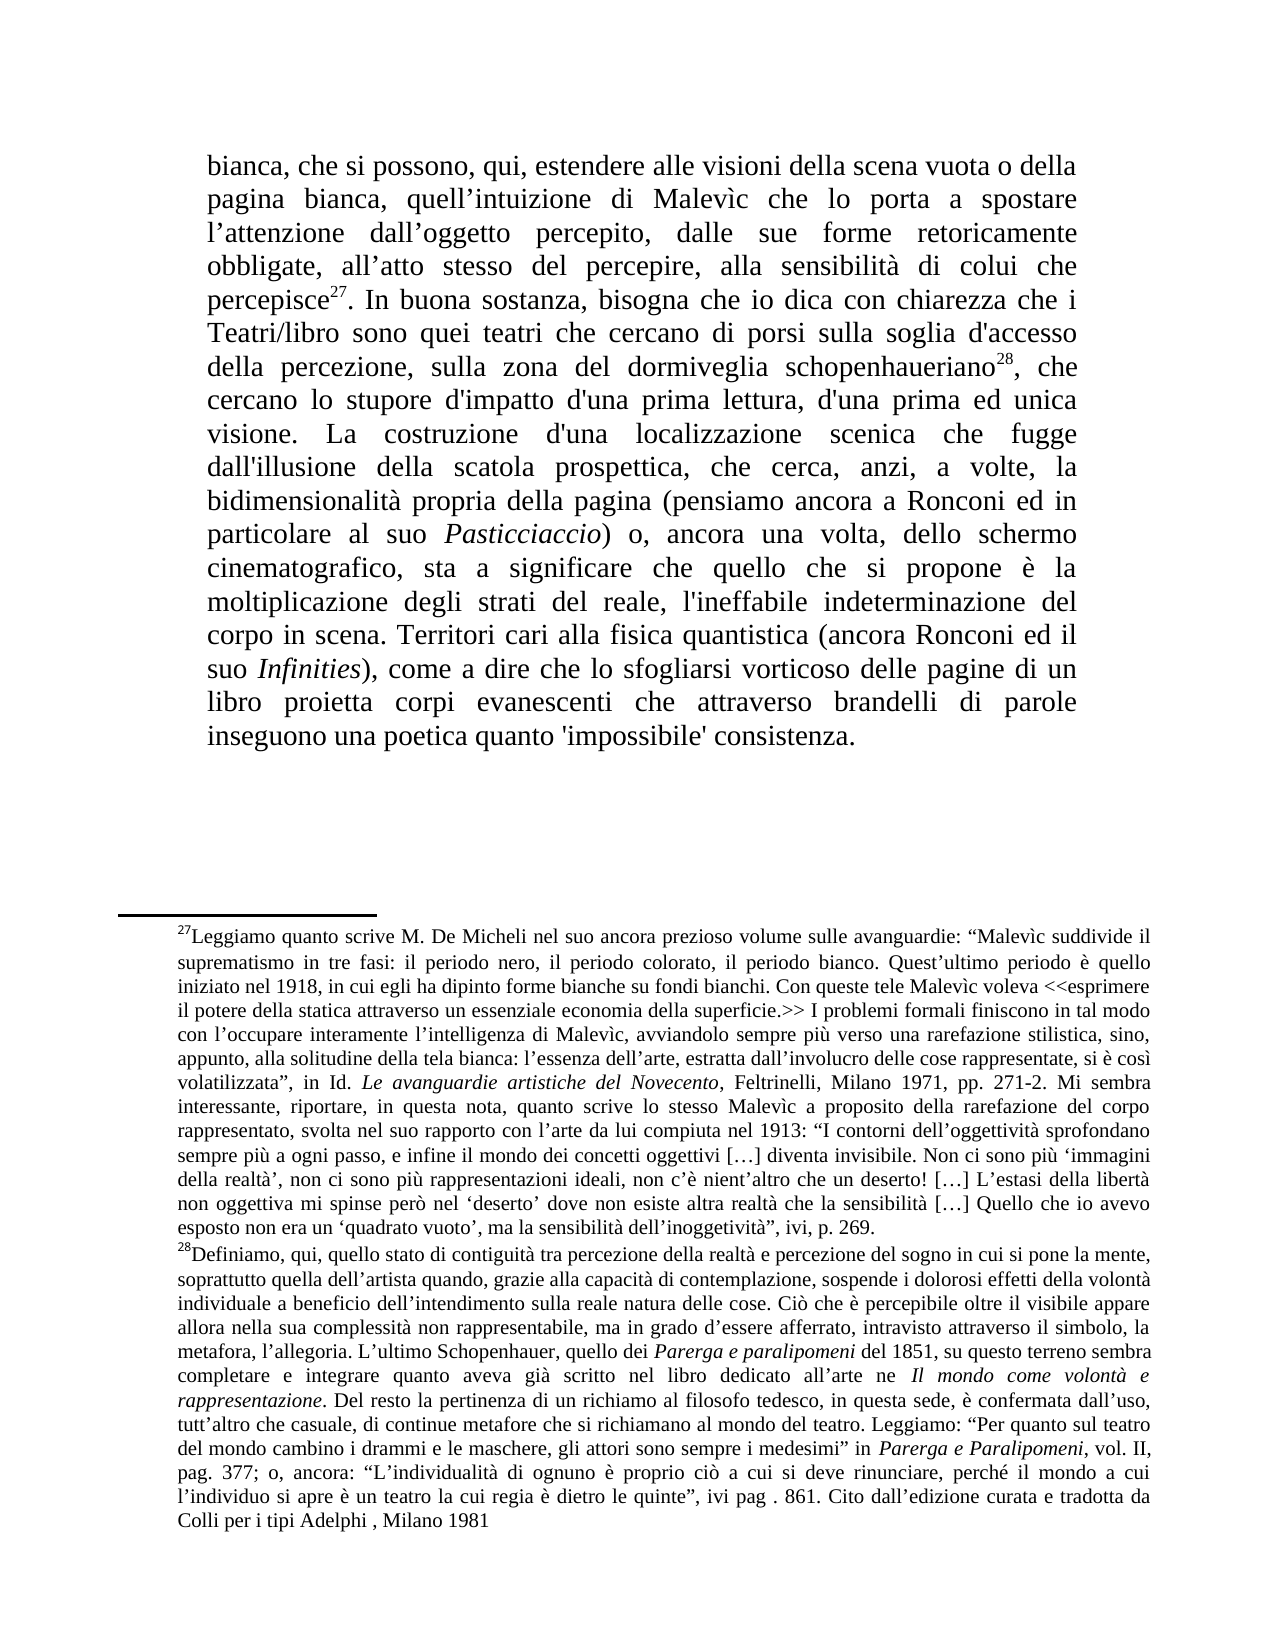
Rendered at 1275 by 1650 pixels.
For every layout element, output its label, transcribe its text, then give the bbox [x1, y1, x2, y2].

text Definiamo, qui, quello stato di contiguità tra percezione della realtà e percezione del sogno in cui si pone la mente, soprattutto quella dell’artista quando, grazie alla capacità di contemplazione, sospende i dolorosi effetti della volontà individuale a beneficio dell’intendimento sulla reale natura delle cose. Ciò che è percepibile oltre il visibile appare allora nella sua complessità non rappresentabile, ma in grado d’essere afferrato, intravisto attraverso il simbolo, la metafora, l’allegoria. L’ultimo Schopenhauer, quello dei Parerga e paralipomeni del 1851, su questo terreno sembra completare e integrare quanto aveva già scritto nel libro dedicato all’arte ne Il mondo come volontà e rappresentazione. Del resto la pertinenza di un richiamo al filosofo tedesco, in questa sede, è confermata dall’uso, tutt’altro che casuale, di continue metafore che si richiamano al mondo del teatro. Leggiamo: “Per quanto sul teatro del mondo cambino i drammi e le maschere, gli attori sono sempre i medesimi” in Parerga e Paralipomeni, vol. II, pag. 377; o, ancora: “L’individualità di ognuno è proprio ciò a cui si deve rinunciare, perché il mondo a cui l’individuo si apre è un teatro la cui regia è dietro le quinte”, ivi pag . 861. Cito dall’edizione curata e tradotta da Colli per i tipi Adelphi , Milano 1981 [177, 1239, 1152, 1532]
text Leggiamo quanto scrive M. De Micheli nel suo ancora prezioso volume sulle avanguardie: “Malevìc suddivide il suprematismo in tre fasi: il periodo nero, il periodo colorato, il periodo bianco. Quest’ultimo periodo è quello iniziato nel 1918, in cui egli ha dipinto forme bianche su fondi bianchi. Con queste tele Malevìc voleva <<esprimere il potere della statica attraverso un essenziale economia della superficie.>> I problemi formali finiscono in tal modo con l’occupare interamente l’intelligenza di Malevìc, avviandolo sempre più verso una rarefazione stilistica, sino, appunto, alla solitudine della tela bianca: l’essenza dell’arte, estratta dall’involucro delle cose rappresentate, si è così volatilizzata”, in Id. Le avanguardie artistiche del Novecento, Feltrinelli, Milano 1971, pp. 271-2. Mi sembra interessante, riportare, in questa nota, quanto scrive lo stesso Malevìc a proposito della rarefazione del corpo rappresentato, svolta nel suo rapporto con l’arte da lui compiuta nel 1913: “I contorni dell’oggettività sprofondano sempre più a ogni passo, e infine il mondo dei concetti oggettivi […] diventa invisibile. Non ci sono più ‘immagini della realtà’, non ci sono più rappresentazioni ideali, non c’è nient’altro che un deserto! […] L’estasi della libertà non oggettiva mi spinse però nel ‘deserto’ dove non esiste altra realtà che la sensibilità […] Quello che io avevo esposto non era un ‘quadrato vuoto’, ma la sensibilità dell’inoggetività”, ivi, p. 269. [177, 922, 1152, 1239]
text bianca, che si possono, qui, estendere alle visioni della scena vuota o della pagina bianca, quell’intuizione di Malevìc che lo porta a spostare l’attenzione dall’oggetto percepito, dalle sue forme retoricamente obbligate, all’atto stesso del percepire, alla sensibilità di colui che percepisce. In buona sostanza, bisogna che io dica con chiarezza che i Teatri/libro sono quei teatri che cercano di porsi sulla soglia d'accesso della percezione, sulla zona del dormiveglia schopenhaueriano, che cercano lo stupore d'impatto d'una prima lettura, d'una prima ed unica visione. La costruzione d'una localizzazione scenica che fugge dall'illusione della scatola prospettica, che cerca, anzi, a volte, la bidimensionalità propria della pagina (pensiamo ancora a Ronconi ed in particolare al suo Pasticciaccio) o, ancora una volta, dello schermo cinematografico, sta a significare che quello che si propone è la moltiplicazione degli strati del reale, l'ineffabile indeterminazione del corpo in scena. Territori cari alla fisica quantistica (ancora Ronconi ed il suo Infinities), come a dire che lo sfogliarsi vorticoso delle pagine di un libro proietta corpi evanescenti che attraverso brandelli di parole inseguono una poetica quanto 'impossibile' consistenza. [207, 148, 1078, 751]
